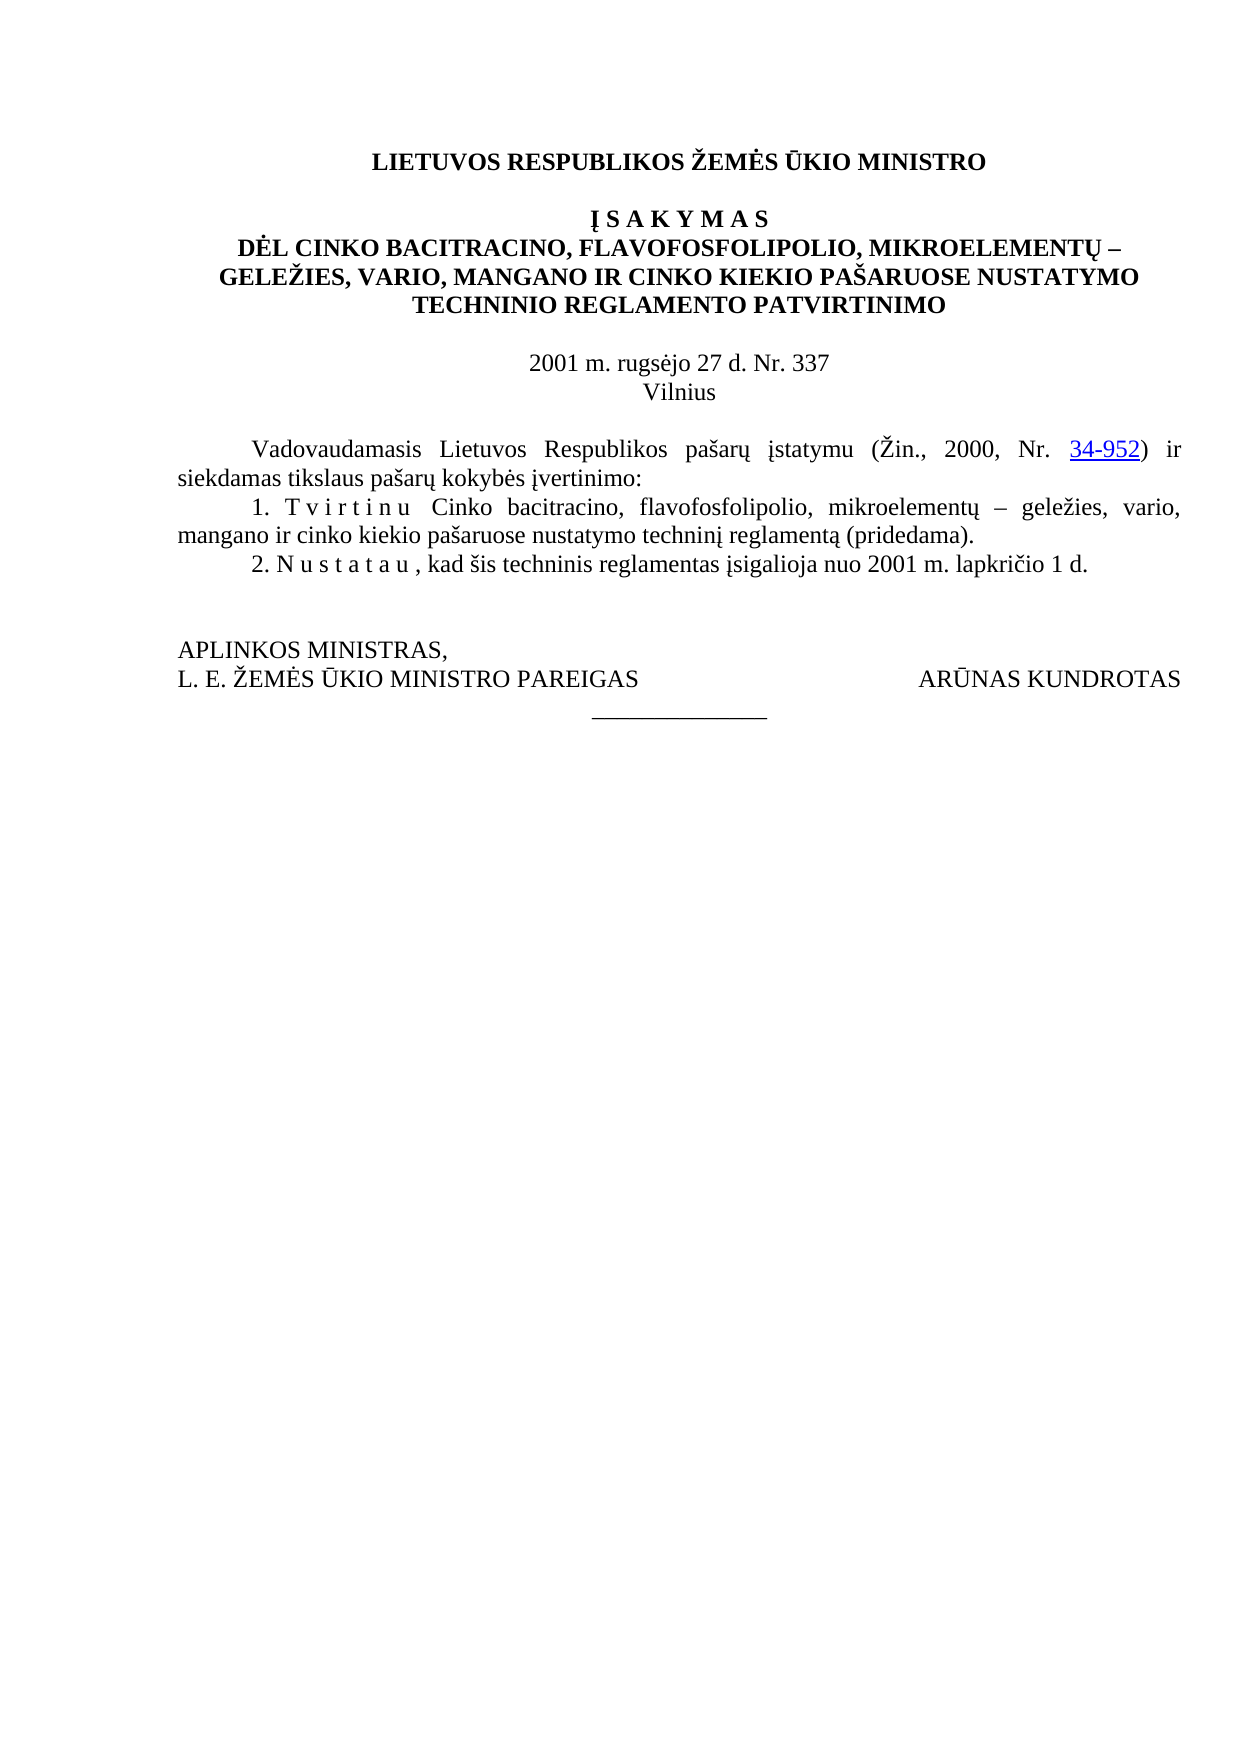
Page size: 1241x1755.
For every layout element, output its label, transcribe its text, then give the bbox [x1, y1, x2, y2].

text APLINKOS MINISTRAS, [177, 636, 1181, 664]
text 2. Nustatau, kad šis techninis reglamentas įsigalioja nuo 2001 m. lapkričio 1 d. [177, 549, 1181, 578]
text 2001 m. rugsėjo 27 d. Nr. 337 [177, 348, 1181, 377]
text ______________ [177, 693, 1181, 722]
text Vilnius [177, 377, 1181, 406]
text DĖL CINKO BACITRACINO, FLAVOFOSFOLIPOLIO, MIKROELEMENTŲ – GELEŽIES, VARIO, MANGANO IR CINKO KIEKIO PAŠARUOSE NUSTATYMO TECHNINIO REGLAMENTO PATVIRTINIMO [177, 233, 1181, 319]
text L. E. ŽEMĖS ŪKIO MINISTRO PAREIGAS ARŪNAS KUNDROTAS [177, 664, 1181, 693]
text Vadovaudamasis Lietuvos Respublikos pašarų įstatymu (Žin., 2000, Nr. 34-952) ir siekdamas tikslaus pašarų kokybės įvertinimo: [177, 434, 1181, 492]
text 1. Tvirtinu Cinko bacitracino, flavofosfolipolio, mikroelementų – geležies, vario, mangano ir cinko kiekio pašaruose nustatymo techninį reglamentą (pridedama). [177, 492, 1181, 549]
text Į S A K Y M A S [177, 204, 1181, 233]
text LIETUVOS RESPUBLIKOS ŽEMĖS ŪKIO MINISTRO [177, 147, 1181, 176]
